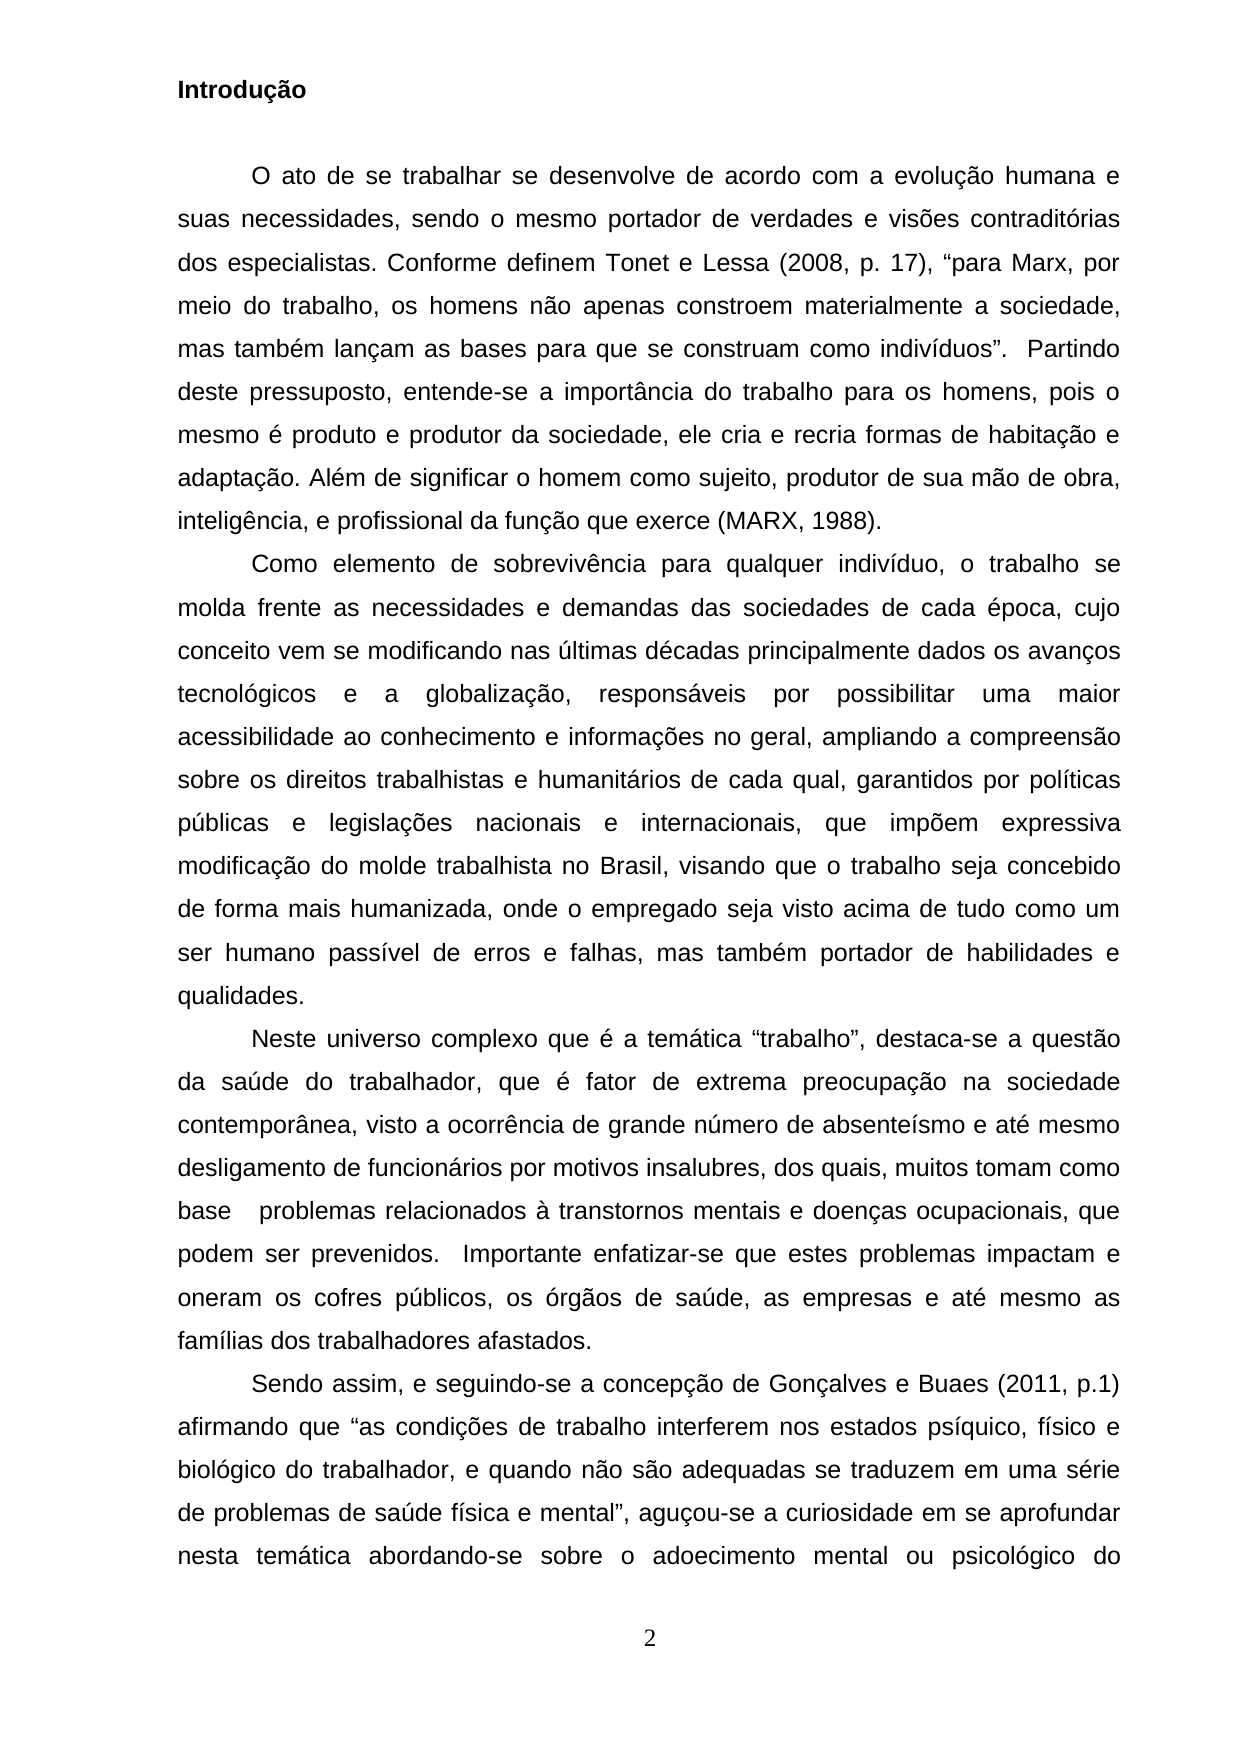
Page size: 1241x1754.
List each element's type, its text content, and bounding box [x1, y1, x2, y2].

text Sendo assim, e seguindo-se a concepção de Gonçalves e Buaes (2011, p.1) afirmando que “as condições de trabalho interferem nos estados psíquico, físico e biológico do trabalhador, e quando não são adequadas se traduzem em uma série de problemas de saúde física e mental”, aguçou-se a curiosidade em se aprofundar nesta temática abordando-se sobre o adoecimento mental ou psicológico do [177, 1369, 1122, 1570]
text Neste universo complexo que é a temática “trabalho”, destaca-se a questão da saúde do trabalhador, que é fator de extrema preocupação na sociedade contemporânea, visto a ocorrência de grande número de absenteísmo e até mesmo desligamento de funcionários por motivos insalubres, dos quais, muitos tomam como base problemas relacionados à transtornos mentais e doenças ocupacionais, que podem ser prevenidos. Importante enfatizar-se que estes problemas impactam e oneram os cofres públicos, os órgãos de saúde, as empresas e até mesmo as famílias dos trabalhadores afastados. [177, 1024, 1122, 1354]
text O ato de se trabalhar se desenvolve de acordo com a evolução humana e suas necessidades, sendo o mesmo portador de verdades e visões contraditórias dos especialistas. Conforme definem Tonet e Lessa (2008, p. 17), “para Marx, por meio do trabalho, os homens não apenas constroem materialmente a sociedade, mas também lançam as bases para que se construam como indivíduos”. Partindo deste pressuposto, entende-se a importância do trabalho para os homens, pois o mesmo é produto e produtor da sociedade, ele cria e recria formas de habitação e adaptação. Além de significar o homem como sujeito, produtor de sua mão de obra, inteligência, e profissional da função que exerce (MARX, 1988). [177, 161, 1122, 535]
text Como elemento de sobrevivência para qualquer indivíduo, o trabalho se molda frente as necessidades e demandas das sociedades de cada época, cujo conceito vem se modificando nas últimas décadas principalmente dados os avanços tecnológicos e a globalização, responsáveis por possibilitar uma maior acessibilidade ao conhecimento e informações no geral, ampliando a compreensão sobre os direitos trabalhistas e humanitários de cada qual, garantidos por políticas públicas e legislações nacionais e internacionais, que impõem expressiva modificação do molde trabalhista no Brasil, visando que o trabalho seja concebido de forma mais humanizada, onde o empregado seja visto acima de tudo como um ser humano passível de erros e falhas, mas também portador de habilidades e qualidades. [177, 549, 1122, 1009]
text Introdução [177, 75, 1122, 104]
